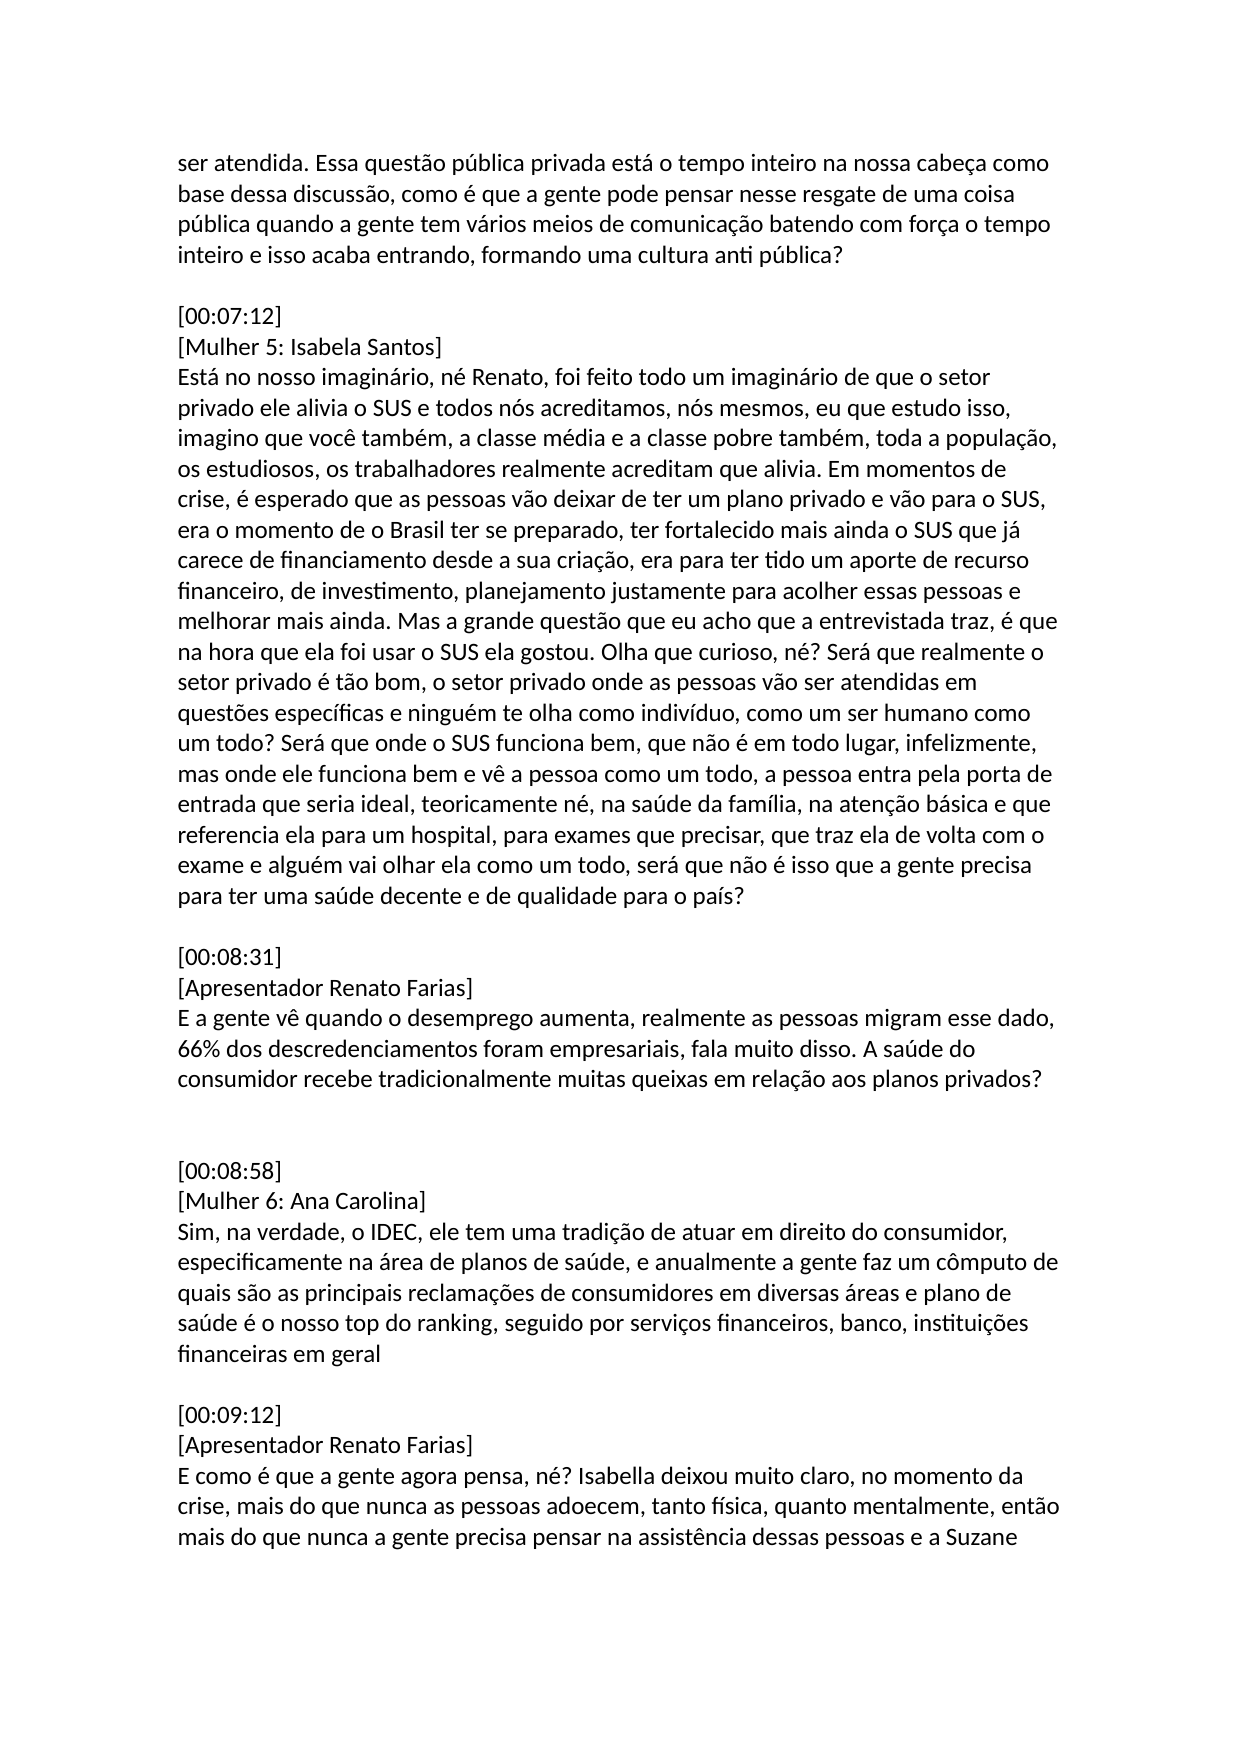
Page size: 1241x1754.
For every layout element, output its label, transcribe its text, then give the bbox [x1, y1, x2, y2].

text Sim, na verdade, o IDEC, ele tem uma tradição de atuar em direito do consumidor, especificamente na área de planos de saúde, e anualmente a gente faz um cômputo de quais são as principais reclamações de consumidores em diversas áreas e plano de saúde é o nosso top do ranking, seguido por serviços financeiros, banco, instituições financeiras em geral [177, 1216, 1063, 1368]
text [00:07:12] [177, 300, 1063, 331]
text [00:08:58] [177, 1155, 1063, 1185]
text E como é que a gente agora pensa, né? Isabella deixou muito claro, no momento da crise, mais do que nunca as pessoas adoecem, tanto física, quanto mentalmente, então mais do que nunca a gente precisa pensar na assistência dessas pessoas e a Suzane [177, 1460, 1063, 1552]
text [Apresentador Renato Farias] [177, 1429, 1063, 1460]
text ser atendida. Essa questão pública privada está o tempo inteiro na nossa cabeça como base dessa discussão, como é que a gente pode pensar nesse resgate de uma coisa pública quando a gente tem vários meios de comunicação batendo com força o tempo inteiro e isso acaba entrando, formando uma cultura anti pública? [177, 148, 1063, 270]
text Está no nosso imaginário, né Renato, foi feito todo um imaginário de que o setor privado ele alivia o SUS e todos nós acreditamos, nós mesmos, eu que estudo isso, imagino que você também, a classe média e a classe pobre também, toda a população, os estudiosos, os trabalhadores realmente acreditam que alivia. Em momentos de crise, é esperado que as pessoas vão deixar de ter um plano privado e vão para o SUS, era o momento de o Brasil ter se preparado, ter fortalecido mais ainda o SUS que já carece de financiamento desde a sua criação, era para ter tido um aporte de recurso financeiro, de investimento, planejamento justamente para acolher essas pessoas e melhorar mais ainda. Mas a grande questão que eu acho que a entrevistada traz, é que na hora que ela foi usar o SUS ela gostou. Olha que curioso, né? Será que realmente o setor privado é tão bom, o setor privado onde as pessoas vão ser atendidas em questões específicas e ninguém te olha como indivíduo, como um ser humano como um todo? Será que onde o SUS funciona bem, que não é em todo lugar, infelizmente, mas onde ele funciona bem e vê a pessoa como um todo, a pessoa entra pela porta de entrada que seria ideal, teoricamente né, na saúde da família, na atenção básica e que referencia ela para um hospital, para exames que precisar, que traz ela de volta com o exame e alguém vai olhar ela como um todo, será que não é isso que a gente precisa para ter uma saúde decente e de qualidade para o país? [177, 361, 1063, 911]
text E a gente vê quando o desemprego aumenta, realmente as pessoas migram esse dado, 66% dos descredenciamentos foram empresariais, fala muito disso. A saúde do consumidor recebe tradicionalmente muitas queixas em relação aos planos privados? [177, 1002, 1063, 1094]
text [Mulher 6: Ana Carolina] [177, 1185, 1063, 1216]
text [Mulher 5: Isabela Santos] [177, 331, 1063, 361]
text [Apresentador Renato Farias] [177, 972, 1063, 1002]
text [00:08:31] [177, 941, 1063, 972]
text [00:09:12] [177, 1399, 1063, 1429]
